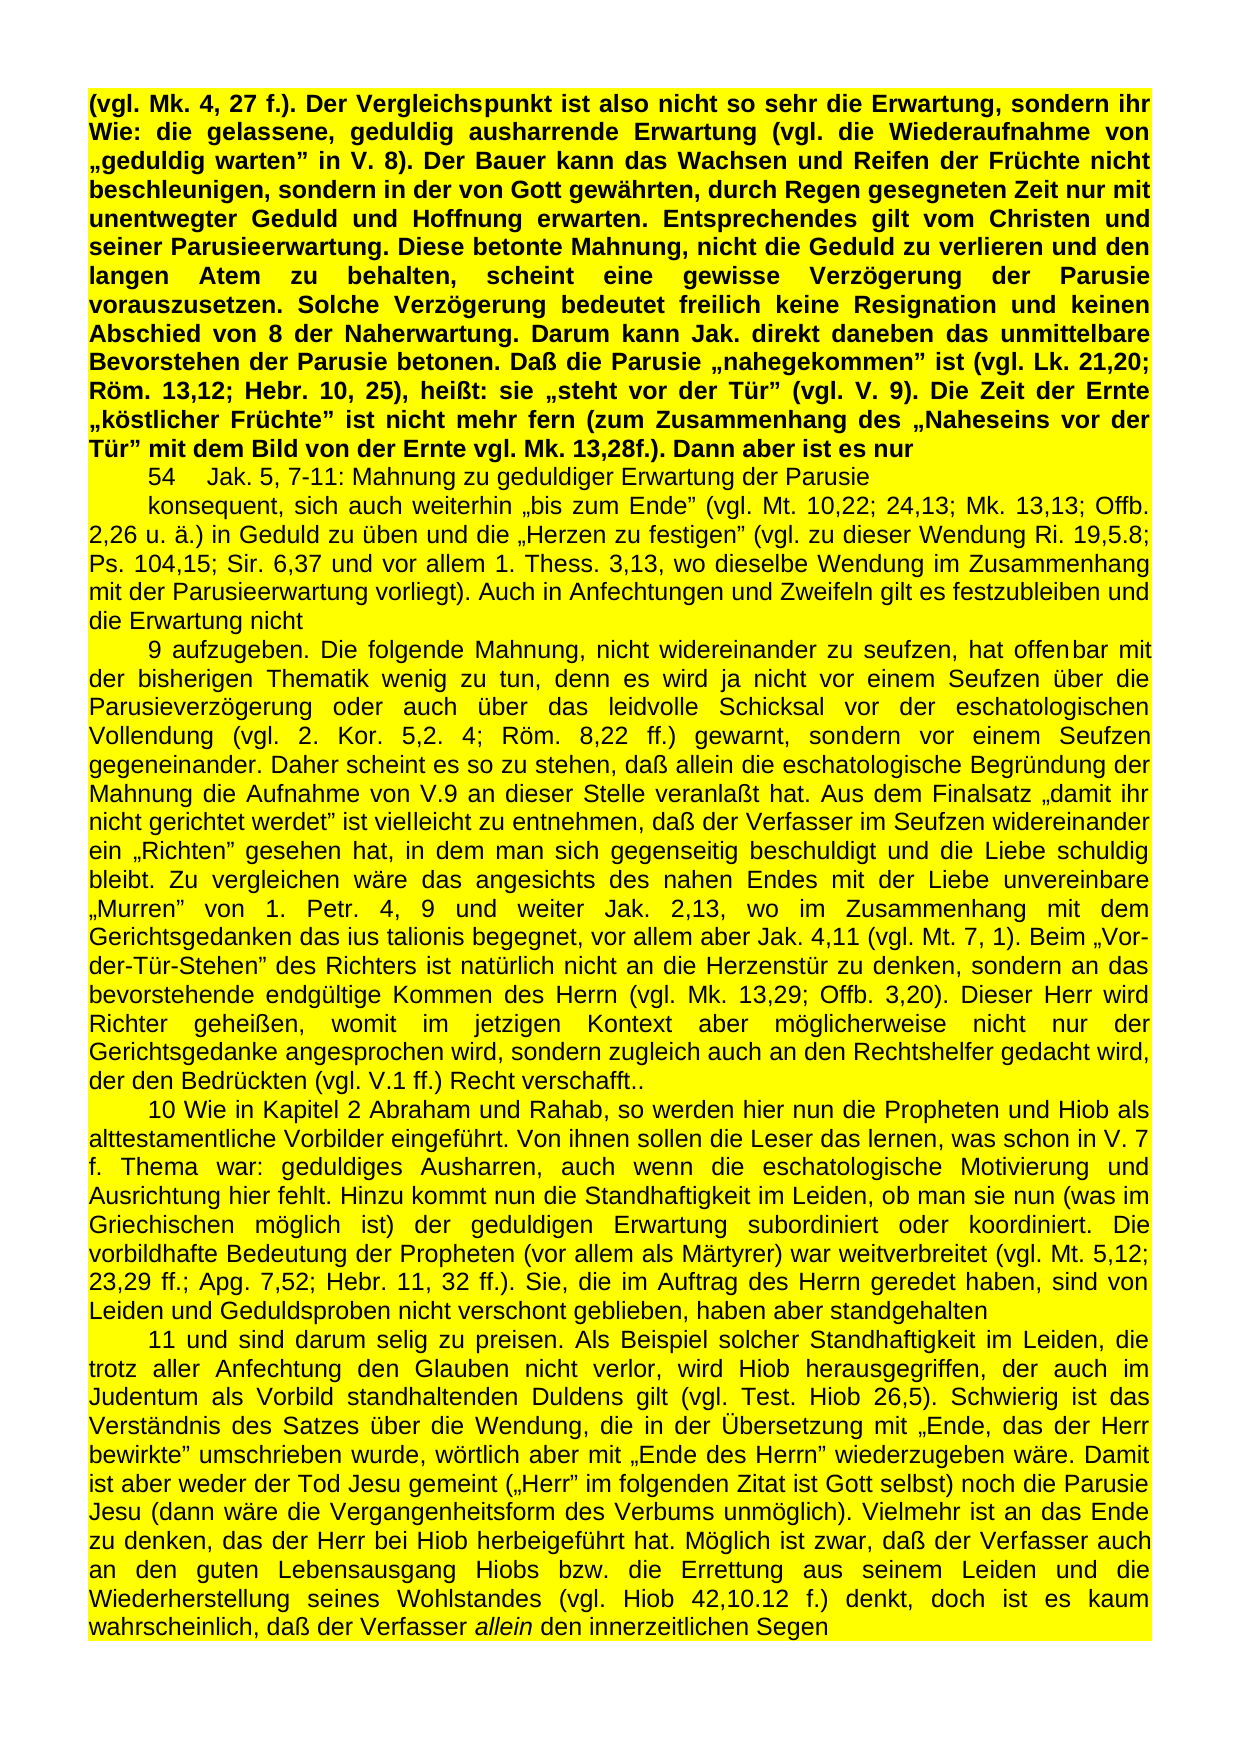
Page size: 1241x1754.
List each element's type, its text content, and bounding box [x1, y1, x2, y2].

text konsequent, sich auch weiterhin „bis zum Ende” (vgl. Mt. 10,22; 24,13; Mk. 13,13; Offb. 2,26 u. ä.) in Geduld zu üben und die „Herzen zu festigen” (vgl. zu dieser Wendung Ri. 19,5.8; Ps. 104,15; Sir. 6,37 und vor allem 1. Thess. 3,13, wo dieselbe Wendung im Zusammenhang mit der Parusieerwartung vorliegt). Auch in Anfechtungen und Zweifeln gilt es festzubleiben und die Erwartung nicht [88, 491, 1152, 635]
text 11 und sind darum selig zu preisen. Als Beispiel solcher Standhaftigkeit im Leiden, die trotz aller Anfechtung den Glauben nicht verlor, wird Hiob herausgegriffen, der auch im Judentum als Vorbild standhaltenden Duldens gilt (vgl. Test. Hiob 26,5). Schwierig ist das Verständnis des Satzes über die Wendung, die in der Übersetzung mit „Ende, das der Herr bewirkte” umschrieben wurde, wörtlich aber mit „Ende des Herrn” wiederzugeben wäre. Damit ist aber weder der Tod Jesu gemeint („Herr” im folgenden Zitat ist Gott selbst) noch die Parusie Jesu (dann wäre die Vergangenheitsform des Verbums unmöglich). Vielmehr ist an das Ende zu denken, das der Herr bei Hiob herbeigeführt hat. Möglich ist zwar, daß der Ver­fasser auch an den guten Lebensausgang Hiobs bzw. die Errettung aus seinem Leiden und die Wiederherstellung seines Wohlstandes (vgl. Hiob 42,10.12 f.) denkt, doch ist es kaum wahrscheinlich, daß der Verfasser allein den innerzeitlichen Segen [88, 1325, 1152, 1641]
text (vgl. Mk. 4, 27 f.). Der Vergleichs­punkt ist also nicht so sehr die Erwartung, sondern ihr Wie: die gelassene, geduldig ausharrende Erwartung (vgl. die Wiederaufnahme von „geduldig warten” in V. 8). Der Bauer kann das Wachsen und Reifen der Früchte nicht beschleunigen, sondern in der von Gott gewährten, durch Regen gesegneten Zeit nur mit unentwegter Ge­duld und Hoffnung erwarten. Entsprechendes gilt vom Christen und seiner Parusie­erwartung. Diese betonte Mahnung, nicht die Geduld zu verlieren und den langen Atem zu behalten, scheint eine gewisse Verzögerung der Parusie vorauszusetzen. Solche Verzögerung bedeutet freilich keine Resignation und keinen Abschied von 8 der Naherwartung. Darum kann Jak. direkt daneben das unmittelbare Bevorstehen der Parusie betonen. Daß die Parusie „nahegekommen” ist (vgl. Lk. 21,20; Röm. 13,12; Hebr. 10, 25), heißt: sie „steht vor der Tür” (vgl. V. 9). Die Zeit der Ernte „köstlicher Früchte” ist nicht mehr fern (zum Zusammenhang des „Naheseins vor der Tür” mit dem Bild von der Ernte vgl. Mk. 13,28f.). Dann aber ist es nur [88, 88, 1152, 462]
text 9 aufzugeben. Die folgende Mahnung, nicht widereinander zu seufzen, hat offen­bar mit der bisherigen Thematik wenig zu tun, denn es wird ja nicht vor einem Seufzen über die Parusieverzögerung oder auch über das leidvolle Schicksal vor der eschatologischen Vollendung (vgl. 2. Kor. 5,2. 4; Röm. 8,22 ff.) gewarnt, son­dern vor einem Seufzen gegeneinander. Daher scheint es so zu stehen, daß allein die eschatologische Begründung der Mahnung die Aufnahme von V.9 an dieser Stelle veranlaßt hat. Aus dem Finalsatz „damit ihr nicht gerichtet werdet” ist viel­leicht zu entnehmen, daß der Verfasser im Seufzen widereinander ein „Richten” gesehen hat, in dem man sich gegenseitig beschuldigt und die Liebe schuldig bleibt. Zu vergleichen wäre das angesichts des nahen Endes mit der Liebe unvereinbare „Murren” von 1. Petr. 4, 9 und weiter Jak. 2,13, wo im Zusammenhang mit dem Gerichtsgedanken das ius talionis begegnet, vor allem aber Jak. 4,11 (vgl. Mt. 7, 1). Beim „Vor-der-Tür-Stehen” des Richters ist natürlich nicht an die Herzenstür zu denken, sondern an das bevorstehende endgültige Kommen des Herrn (vgl. Mk. 13,29; Offb. 3,20). Dieser Herr wird Richter geheißen, womit im jetzigen Kontext aber möglicherweise nicht nur der Gerichtsgedanke angesprochen wird, sondern zugleich auch an den Rechtshelfer gedacht wird, der den Bedrückten (vgl. V.1 ff.) Recht verschafft.. [88, 635, 1152, 1095]
text 10 Wie in Kapitel 2 Abraham und Rahab, so werden hier nun die Propheten und Hiob als alttestamentliche Vorbilder eingeführt. Von ihnen sollen die Leser das lernen, was schon in V. 7 f. Thema war: geduldiges Ausharren, auch wenn die eschatologische Motivierung und Ausrichtung hier fehlt. Hinzu kommt nun die Standhaftigkeit im Leiden, ob man sie nun (was im Griechischen möglich ist) der geduldigen Erwartung subordiniert oder koordiniert. Die vorbildhafte Bedeutung der Propheten (vor allem als Märtyrer) war weitverbreitet (vgl. Mt. 5,12; 23,29 ff.; Apg. 7,52; Hebr. 11, 32 ff.). Sie, die im Auftrag des Herrn geredet haben, sind von Leiden und Geduldsproben nicht verschont geblieben, haben aber standgehalten [88, 1095, 1152, 1325]
text 54 Jak. 5, 7-11: Mahnung zu geduldiger Erwartung der Parusie [88, 462, 1152, 491]
